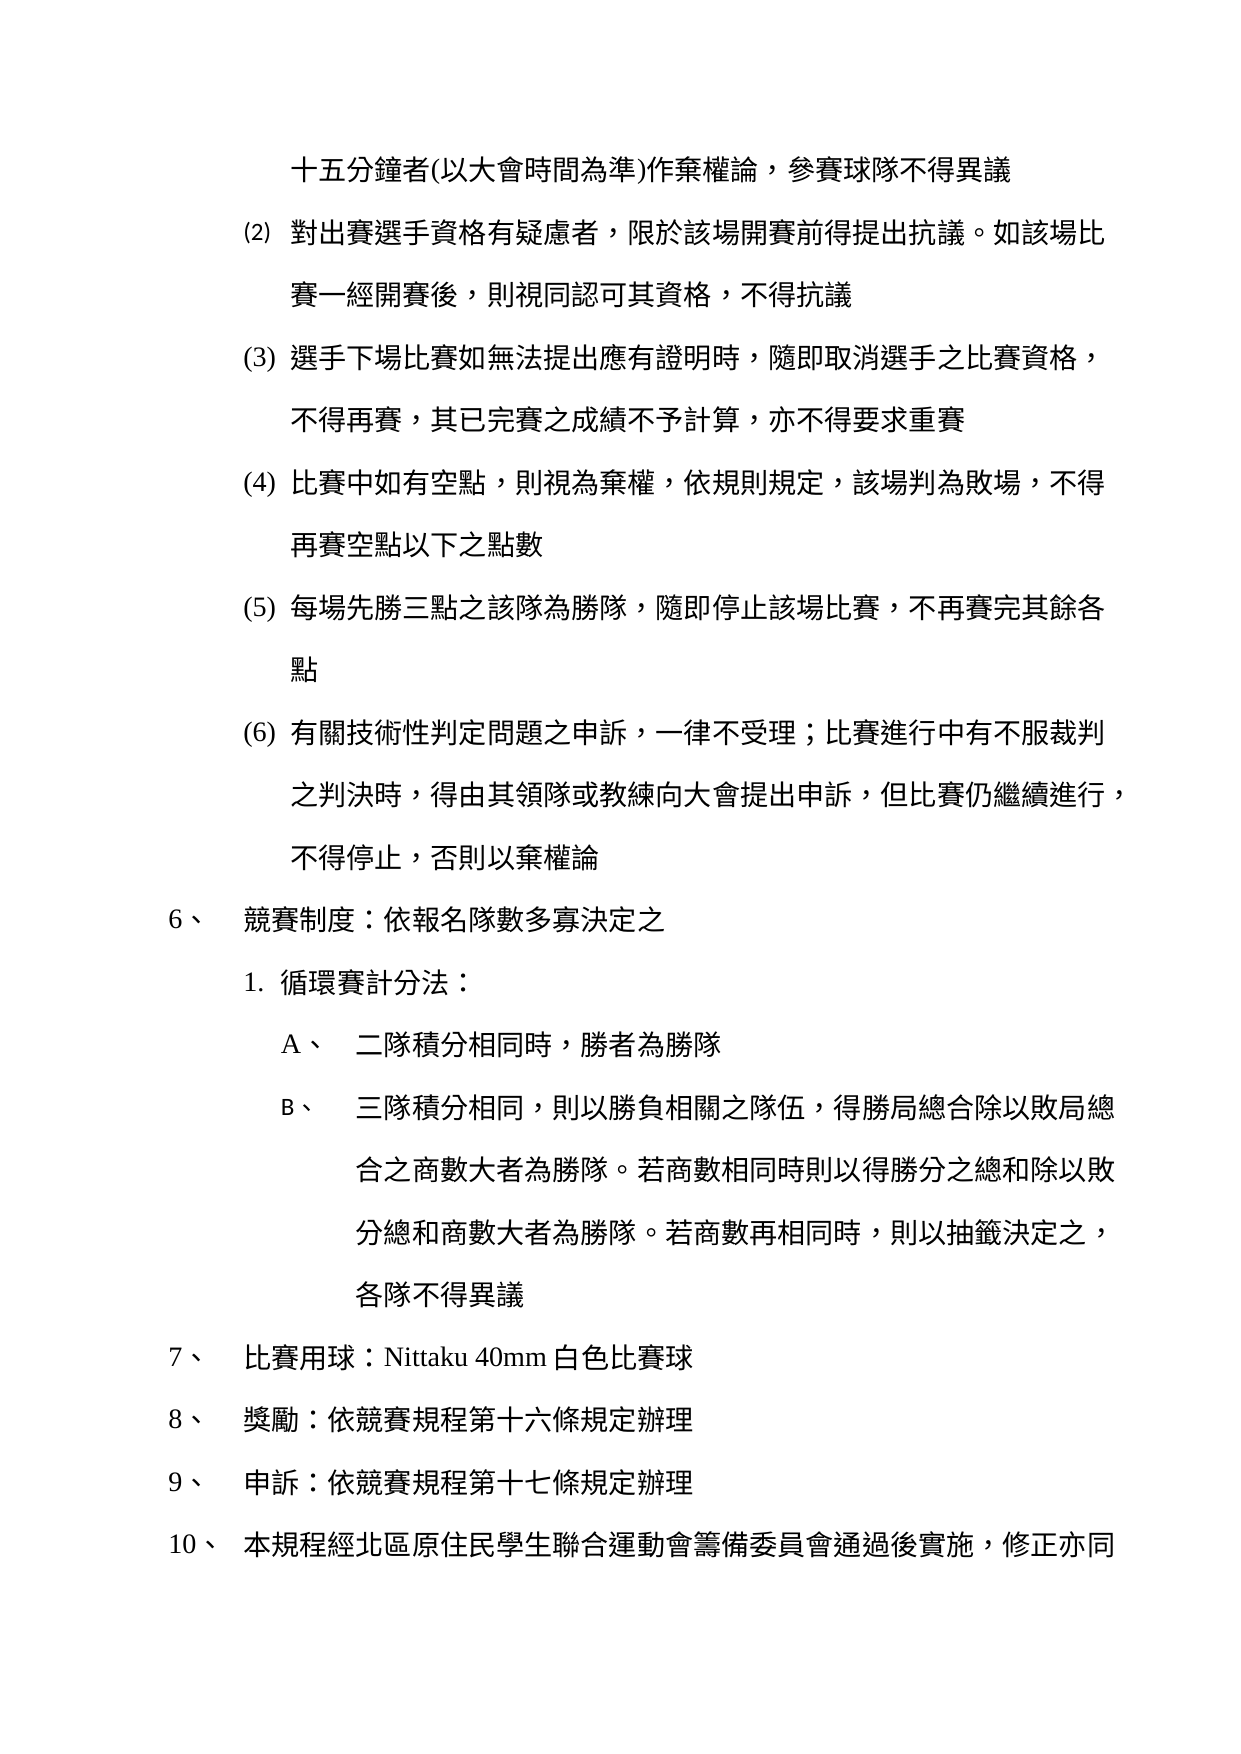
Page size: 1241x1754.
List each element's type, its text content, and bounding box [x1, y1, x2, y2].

list 十五分鐘者(以大會時間為準)作棄權論，參賽球隊不得異議 [243, 127, 1122, 189]
list 選手下場比賽如無法提出應有證明時，隨即取消選手之比賽資格，不得再賽，其已完賽之成績不予計算，亦不得要求重賽 [243, 314, 1122, 439]
list 二隊積分相同時，勝者為勝隊 [281, 1002, 1122, 1064]
list 申訴：依競賽規程第十七條規定辦理 [168, 1439, 1122, 1502]
list 本規程經北區原住民學生聯合運動會籌備委員會通過後實施，修正亦同 [168, 1502, 1122, 1564]
list 三隊積分相同，則以勝負相關之隊伍，得勝局總合除以敗局總合之商數大者為勝隊。若商數相同時則以得勝分之總和除以敗分總和商數大者為勝隊。若商數再相同時，則以抽籤決定之，各隊不得異議 [281, 1064, 1122, 1314]
list 循環賽計分法： [243, 939, 1122, 1002]
list 有關技術性判定問題之申訴，一律不受理；比賽進行中有不服裁判之判決時，得由其領隊或教練向大會提出申訴，但比賽仍繼續進行，不得停止，否則以棄權論 [243, 689, 1122, 877]
list 競賽制度：依報名隊數多寡決定之 [168, 877, 1122, 939]
list 比賽用球：Nittaku 40mm白色比賽球 [168, 1314, 1122, 1377]
list 獎勵：依競賽規程第十六條規定辦理 [168, 1377, 1122, 1439]
list 對出賽選手資格有疑慮者，限於該場開賽前得提出抗議。如該場比賽一經開賽後，則視同認可其資格，不得抗議 [243, 189, 1122, 314]
list 每場先勝三點之該隊為勝隊，隨即停止該場比賽，不再賽完其餘各點 [243, 564, 1122, 689]
list 比賽中如有空點，則視為棄權，依規則規定，該場判為敗場，不得再賽空點以下之點數 [243, 439, 1122, 564]
